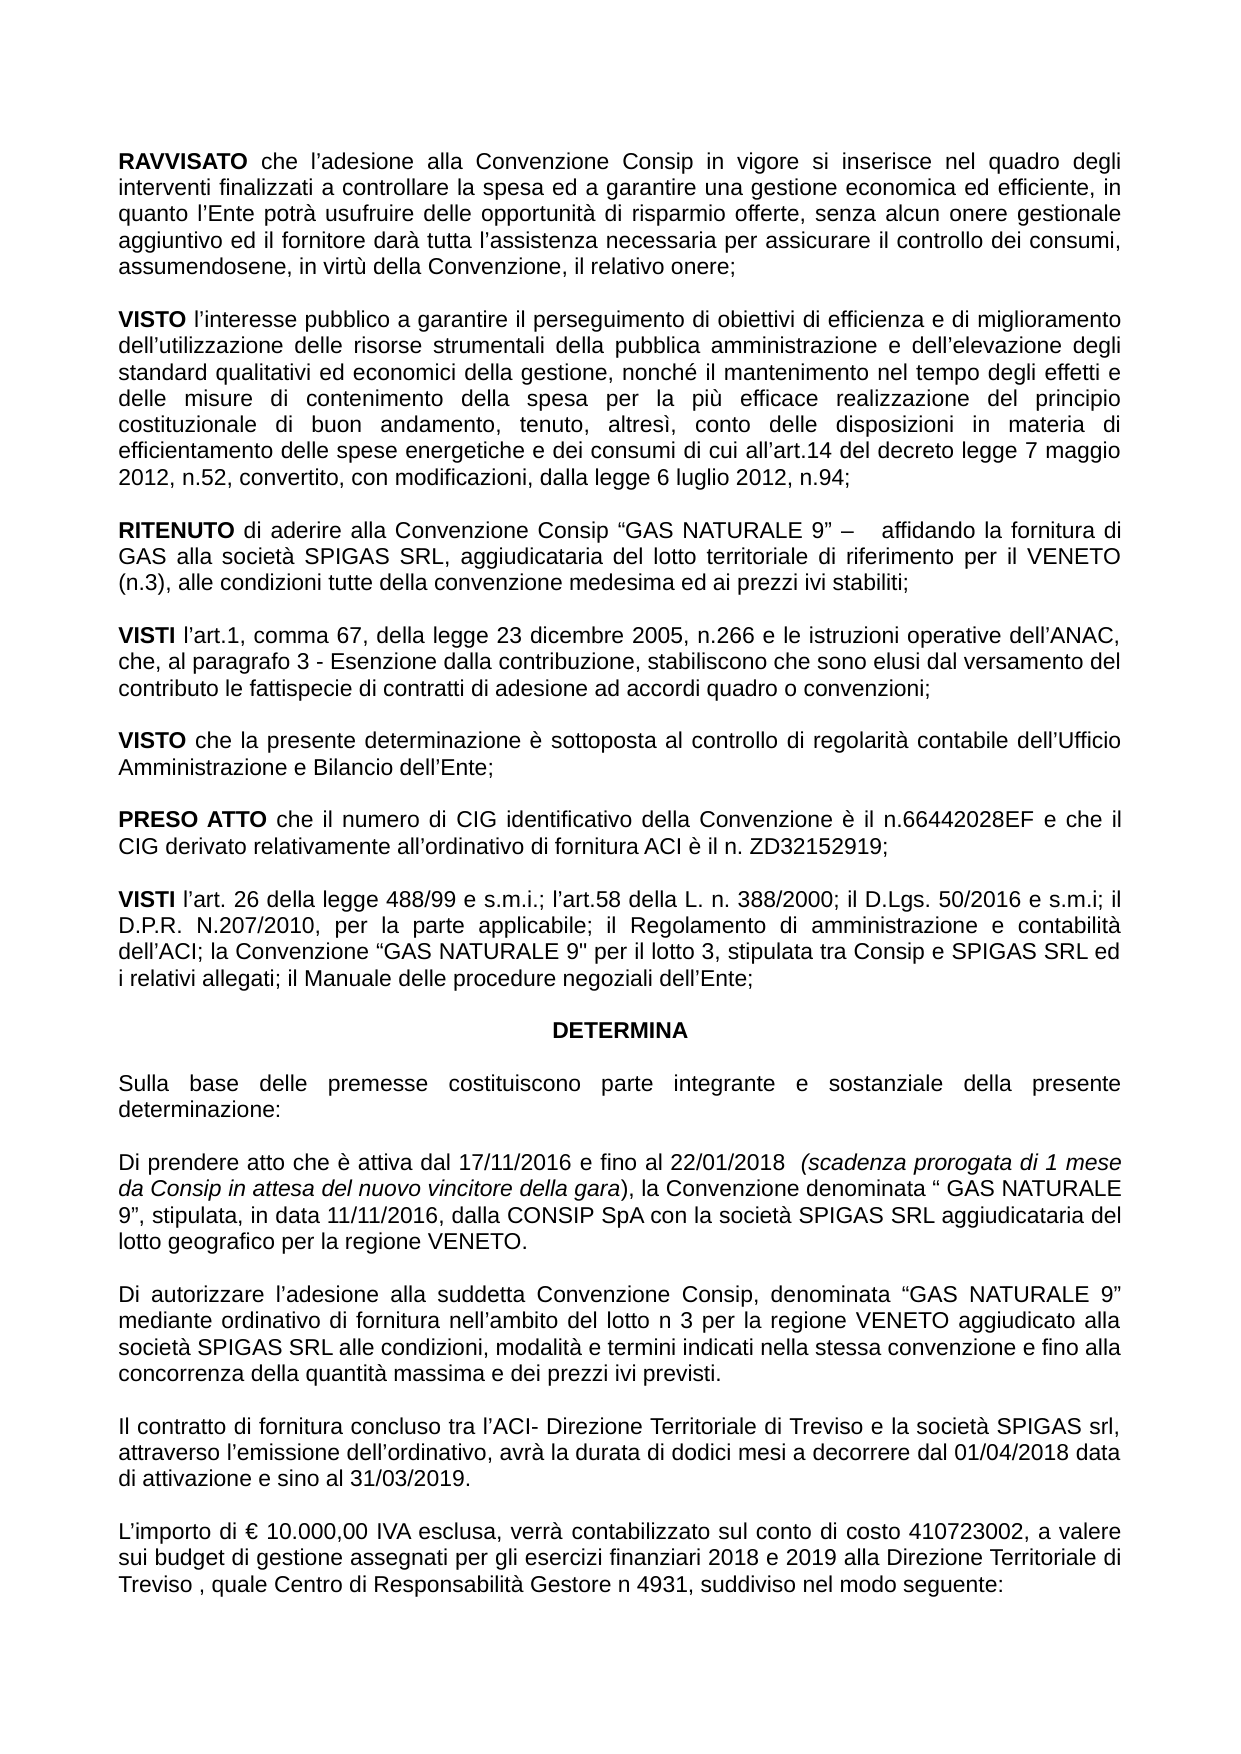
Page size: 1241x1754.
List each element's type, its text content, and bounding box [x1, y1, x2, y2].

text Di autorizzare l’adesione alla suddetta Convenzione Consip, denominata “GAS NATURALE 9” mediante ordinativo di fornitura nell’ambito del lotto n 3 per la regione VENETO aggiudicato alla società SPIGAS SRL alle condizioni, modalità e termini indicati nella stessa convenzione e fino alla concorrenza della quantità massima e dei prezzi ivi previsti. [118, 1281, 1122, 1386]
text L’importo di € 10.000,00 IVA esclusa, verrà contabilizzato sul conto di costo 410723002, a valere sui budget di gestione assegnati per gli esercizi finanziari 2018 e 2019 alla Direzione Territoriale di Treviso , quale Centro di Responsabilità Gestore n 4931, suddiviso nel modo seguente: [118, 1518, 1122, 1597]
text RITENUTO di aderire alla Convenzione Consip “GAS NATURALE 9” – affidando la fornitura di GAS alla società SPIGAS SRL, aggiudicataria del lotto territoriale di riferimento per il VENETO (n.3), alle condizioni tutte della convenzione medesima ed ai prezzi ivi stabiliti; [118, 517, 1122, 596]
text Il contratto di fornitura concluso tra l’ACI- Direzione Territoriale di Treviso e la società SPIGAS srl, attraverso l’emissione dell’ordinativo, avrà la durata di dodici mesi a decorrere dal 01/04/2018 data di attivazione e sino al 31/03/2019. [118, 1413, 1122, 1492]
text VISTI l’art.1, comma 67, della legge 23 dicembre 2005, n.266 e le istruzioni operative dell’ANAC, che, al paragrafo 3 - Esenzione dalla contribuzione, stabiliscono che sono elusi dal versamento del contributo le fattispecie di contratti di adesione ad accordi quadro o convenzioni; [118, 622, 1122, 701]
text Sulla base delle premesse costituiscono parte integrante e sostanziale della presente determinazione: [118, 1070, 1122, 1123]
text PRESO ATTO che il numero di CIG identificativo della Convenzione è il n.66442028EF e che il CIG derivato relativamente all’ordinativo di fornitura ACI è il n. ZD32152919; [118, 806, 1122, 859]
text VISTO che la presente determinazione è sottoposta al controllo di regolarità contabile dell’Ufficio Amministrazione e Bilancio dell’Ente; [118, 727, 1122, 780]
text VISTO l’interesse pubblico a garantire il perseguimento di obiettivi di efficienza e di miglioramento dell’utilizzazione delle risorse strumentali della pubblica amministrazione e dell’elevazione degli standard qualitativi ed economici della gestione, nonché il mantenimento nel tempo degli effetti e delle misure di contenimento della spesa per la più efficace realizzazione del principio costituzionale di buon andamento, tenuto, altresì, conto delle disposizioni in materia di efficientamento delle spese energetiche e dei consumi di cui all’art.14 del decreto legge 7 maggio 2012, n.52, convertito, con modificazioni, dalla legge 6 luglio 2012, n.94; [118, 306, 1122, 490]
text VISTI l’art. 26 della legge 488/99 e s.m.i.; l’art.58 della L. n. 388/2000; il D.Lgs. 50/2016 e s.m.i; il D.P.R. N.207/2010, per la parte applicabile; il Regolamento di amministrazione e contabilità dell’ACI; la Convenzione “GAS NATURALE 9" per il lotto 3, stipulata tra Consip e SPIGAS SRL ed i relativi allegati; il Manuale delle procedure negoziali dell’Ente; [118, 886, 1122, 991]
text RAVVISATO che l’adesione alla Convenzione Consip in vigore si inserisce nel quadro degli interventi finalizzati a controllare la spesa ed a garantire una gestione economica ed efficiente, in quanto l’Ente potrà usufruire delle opportunità di risparmio offerte, senza alcun onere gestionale aggiuntivo ed il fornitore darà tutta l’assistenza necessaria per assicurare il controllo dei consumi, assumendosene, in virtù della Convenzione, il relativo onere; [118, 148, 1122, 279]
subtitle DETERMINA [118, 1017, 1122, 1044]
text Di prendere atto che è attiva dal 17/11/2016 e fino al 22/01/2018 (scadenza prorogata di 1 mese da Consip in attesa del nuovo vincitore della gara), la Convenzione denominata “ GAS NATURALE 9”, stipulata, in data 11/11/2016, dalla CONSIP SpA con la società SPIGAS SRL aggiudicataria del lotto geografico per la regione VENETO. [118, 1149, 1122, 1254]
